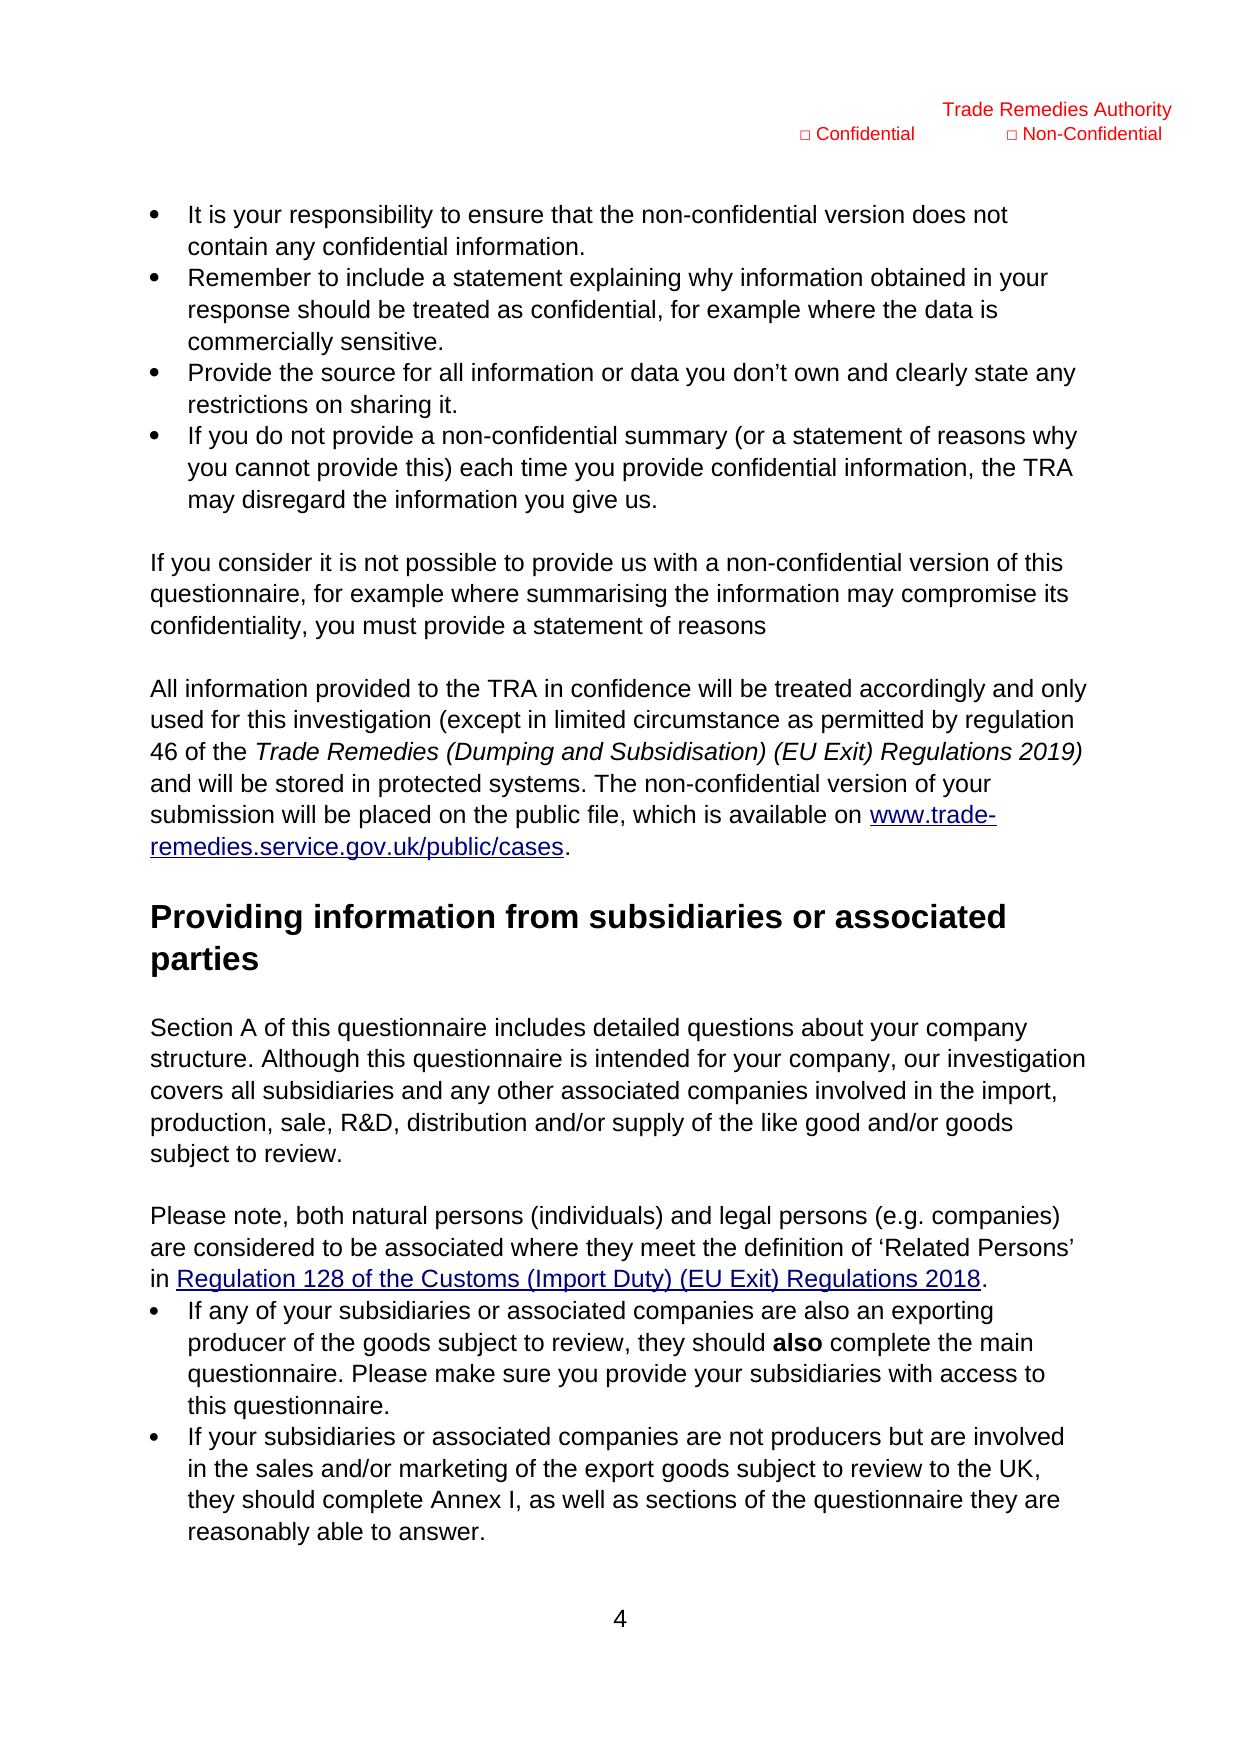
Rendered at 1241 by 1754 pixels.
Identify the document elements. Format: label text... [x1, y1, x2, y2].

text If you consider it is not possible to provide us with a non-confidential version of this questionnaire, for example where summarising the information may compromise its confidentiality, you must provide a statement of reasons [150, 548, 1090, 639]
subtitle Providing information from subsidiaries or associated parties [150, 897, 1090, 977]
text Section A of this questionnaire includes detailed questions about your company structure. Although this questionnaire is intended for your company, our investigation covers all subsidiaries and any other associated companies involved in the import, production, sale, R&D, distribution and/or supply of the like good and/or goods subject to review. [150, 1013, 1090, 1168]
list If your subsidiaries or associated companies are not producers but are involved in the sales and/or marketing of the export goods subject to review to the UK, they should complete Annex I, as well as sections of the questionnaire they are reasonably able to answer. [150, 1422, 1090, 1546]
list Provide the source for all information or data you don’t own and clearly state any restrictions on sharing it. [150, 358, 1090, 418]
list If any of your subsidiaries or associated companies are also an exporting producer of the goods subject to review, they should also complete the main questionnaire. Please make sure you provide your subsidiaries with access to this questionnaire. [150, 1296, 1090, 1419]
text All information provided to the TRA in confidence will be treated accordingly and only used for this investigation (except in limited circumstance as permitted by regulation 46 of the Trade Remedies (Dumping and Subsidisation) (EU Exit) Regulations 2019) and will be stored in protected systems. The non-confidential version of your submission will be placed on the public file, which is available on www.trade-remedies.service.gov.uk/public/cases. [150, 674, 1090, 861]
list It is your responsibility to ensure that the non-confidential version does not contain any confidential information. [150, 200, 1090, 261]
list Remember to include a statement explaining why information obtained in your response should be treated as confidential, for example where the data is commercially sensitive. [150, 263, 1090, 355]
text Please note, both natural persons (individuals) and legal persons (e.g. companies) are considered to be associated where they meet the definition of ‘Related Persons’ in Regulation 128 of the Customs (Import Duty) (EU Exit) Regulations 2018. [150, 1201, 1090, 1293]
list If you do not provide a non-confidential summary (or a statement of reasons why you cannot provide this) each time you provide confidential information, the TRA may disregard the information you give us. [150, 421, 1090, 513]
